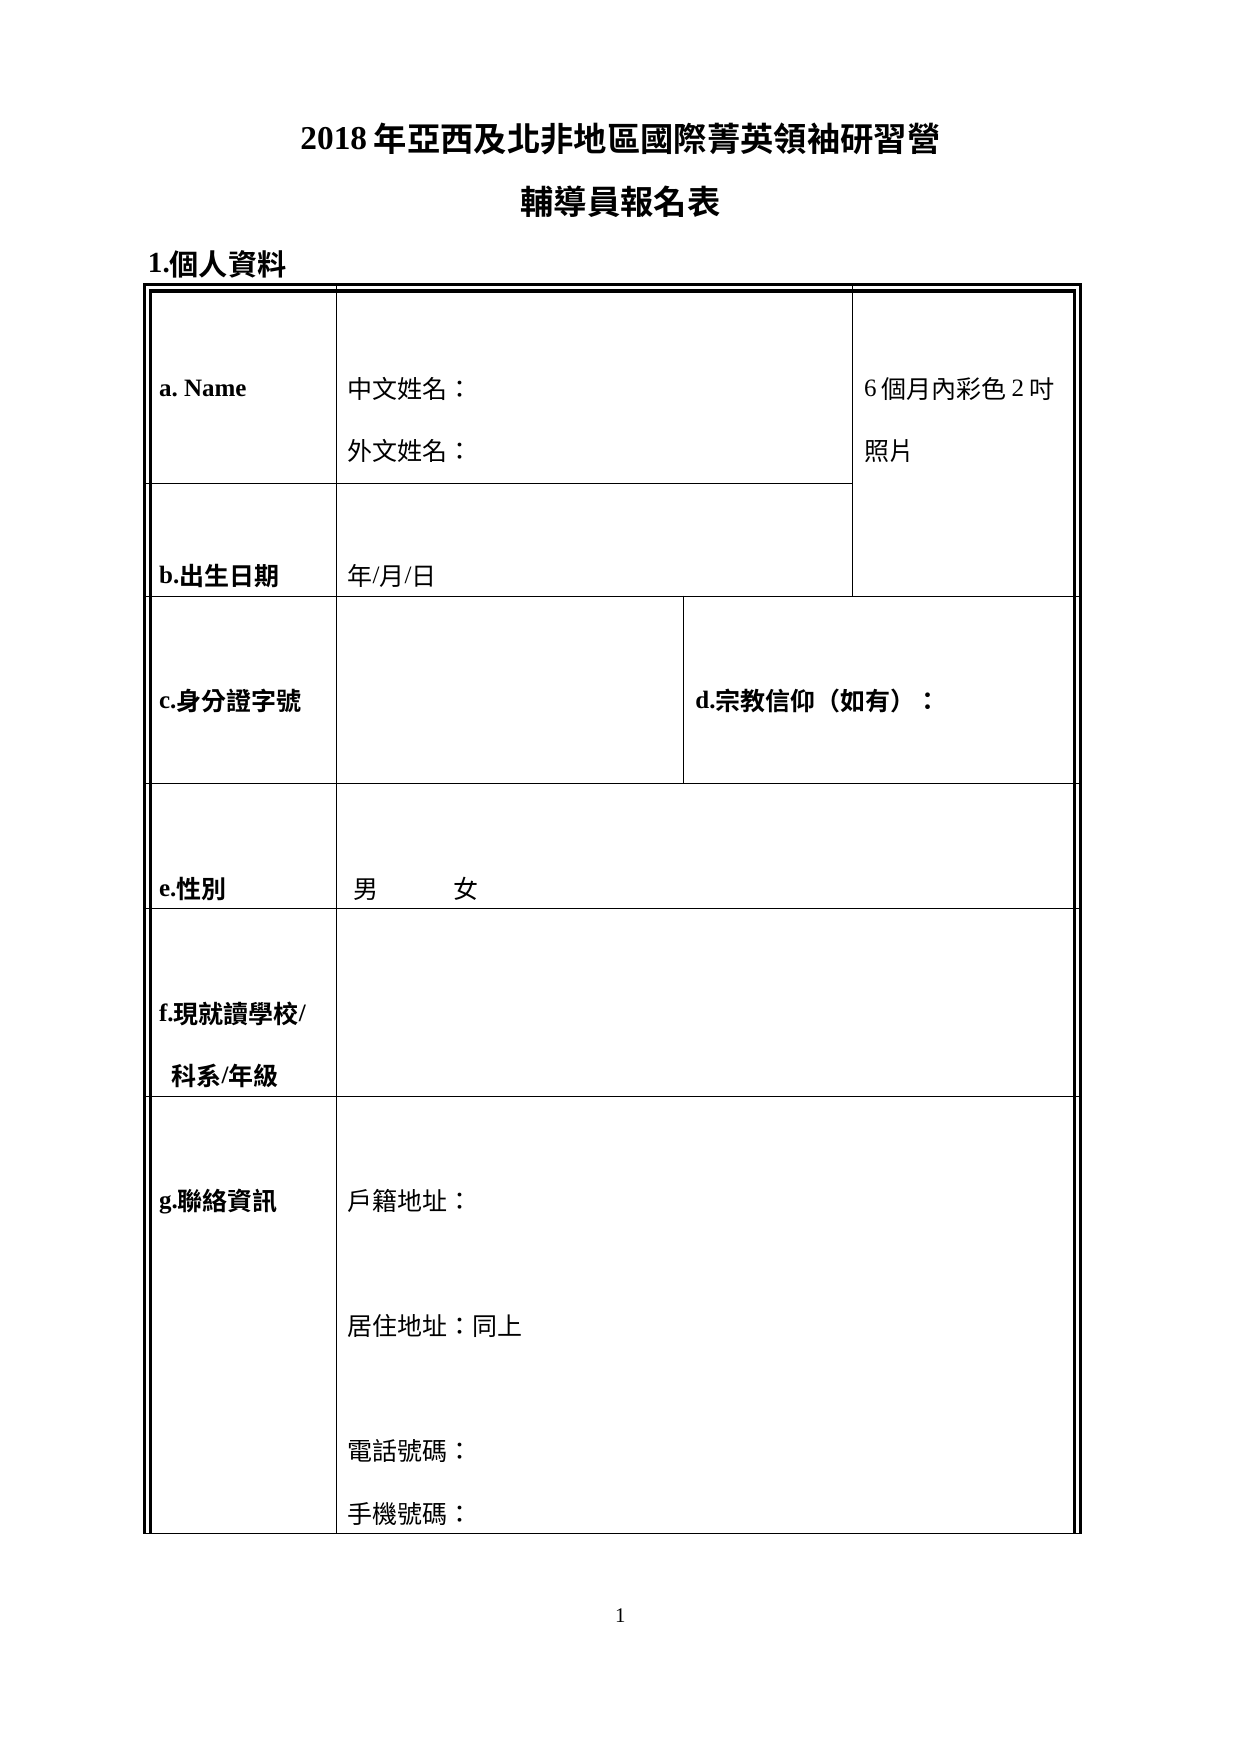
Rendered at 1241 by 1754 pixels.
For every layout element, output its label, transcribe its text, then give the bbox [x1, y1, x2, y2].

text 1.個人資料 [148, 221, 1092, 283]
table_cell d.宗教信仰（如有）： [684, 597, 1073, 783]
table_cell e.性別 [152, 784, 336, 908]
table_cell 年/月/日 [337, 484, 852, 596]
table_cell g.聯絡資訊 [152, 1097, 336, 1533]
table_header a. Name [148, 286, 336, 483]
text 輔導員報名表 [148, 158, 1092, 221]
text 2018年亞西及北非地區國際菁英領袖研習營 [148, 96, 1092, 158]
table_header 6個月內彩色2吋照片 [853, 286, 1078, 596]
table_cell c.身分證字號 [152, 597, 336, 783]
table_cell [337, 909, 1073, 1096]
table_header 中文姓名： 外文姓名： [337, 293, 852, 483]
table_cell [337, 597, 683, 783]
table_cell 戶籍地址： 居住地址：同上 電話號碼： 手機號碼： [337, 1097, 1073, 1533]
table_cell f.現就讀學校/科系/年級 [152, 909, 336, 1096]
table_cell 男 女 [337, 784, 1073, 908]
table_cell b.出生日期 [152, 484, 336, 596]
